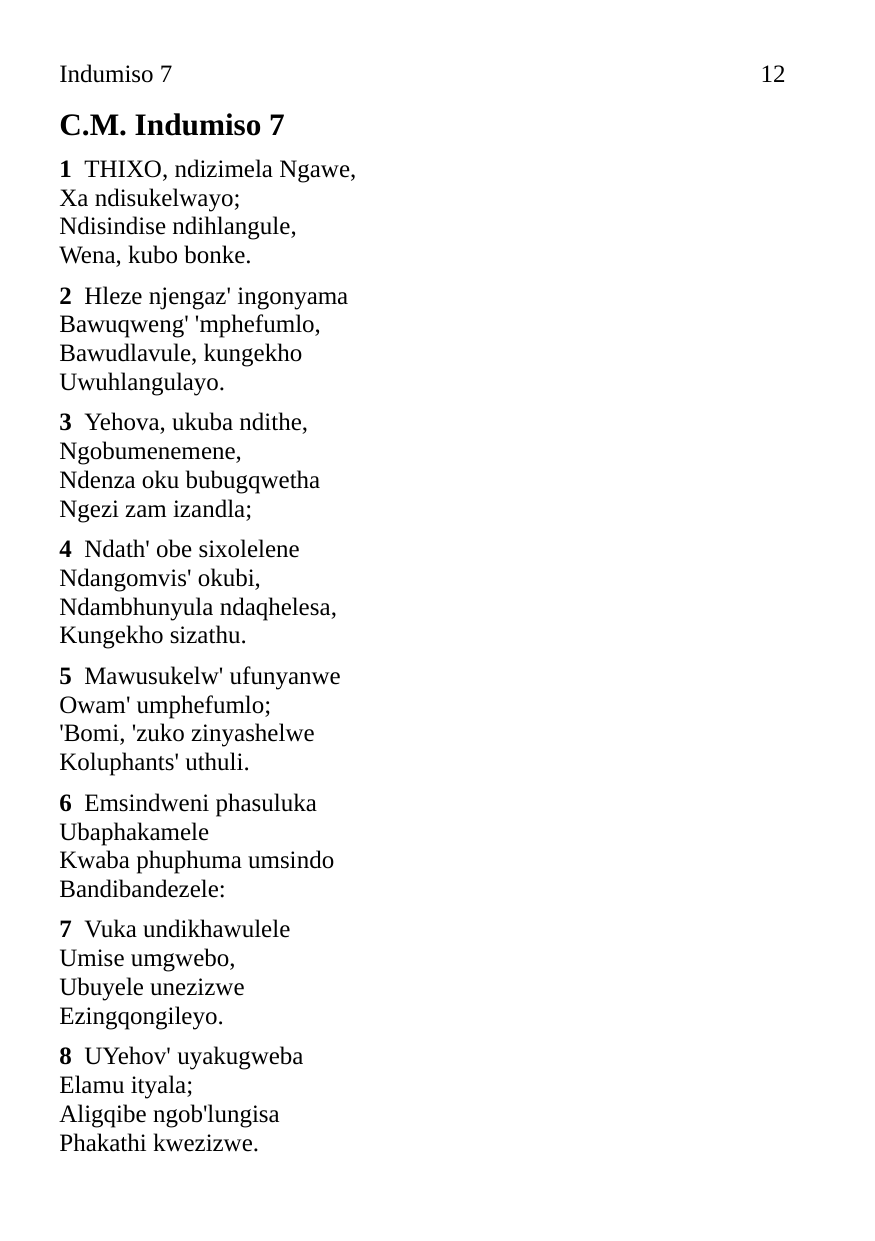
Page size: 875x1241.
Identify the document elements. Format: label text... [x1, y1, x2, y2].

text Aligqibe ngob'lungisa [59, 1099, 786, 1128]
text 1 THIXO, ndizimela Ngawe, [59, 154, 786, 183]
text C.M. Indumiso 7 [59, 106, 786, 142]
text 4 Ndath' obe sixolelene [59, 534, 786, 563]
text 5 Mawusukelw' ufunyanwe [59, 661, 786, 690]
text 3 Yehova, ukuba ndithe, [59, 407, 786, 436]
text Koluphants' uthuli. [59, 747, 786, 776]
text Owam' umphefumlo; [59, 690, 786, 718]
text Wena, kubo bonke. [59, 240, 786, 269]
text Umise umgwebo, [59, 943, 786, 972]
text 'Bomi, 'zuko zinyashelwe [59, 718, 786, 747]
text 8 UYehov' uyakugweba [59, 1041, 786, 1070]
text Xa ndisukelwayo; [59, 183, 786, 211]
text Ubaphakamele [59, 817, 786, 845]
text Kungekho sizathu. [59, 621, 786, 649]
text 2 Hleze njengaz' ingonyama [59, 281, 786, 309]
text Ndambhunyula ndaqhelesa, [59, 592, 786, 621]
text Bandibandezele: [59, 874, 786, 903]
text Ubuyele unezizwe [59, 972, 786, 1001]
text Ndisindise ndihlangule, [59, 211, 786, 240]
text Kwaba phuphuma umsindo [59, 845, 786, 874]
text Ndangomvis' okubi, [59, 563, 786, 592]
text Phakathi kwezizwe. [59, 1128, 786, 1156]
text 7 Vuka undikhawulele [59, 914, 786, 943]
text Ezingqongileyo. [59, 1001, 786, 1029]
text Ndenza oku bubugqwetha [59, 465, 786, 494]
text 6 Emsindweni phasuluka [59, 788, 786, 817]
text Elamu ityala; [59, 1070, 786, 1099]
text Bawudlavule, kungekho [59, 338, 786, 367]
text Ngobumenemene, [59, 436, 786, 465]
text Ngezi zam izandla; [59, 494, 786, 522]
text Bawuqweng' 'mphefumlo, [59, 309, 786, 338]
text Uwuhlangulayo. [59, 367, 786, 396]
